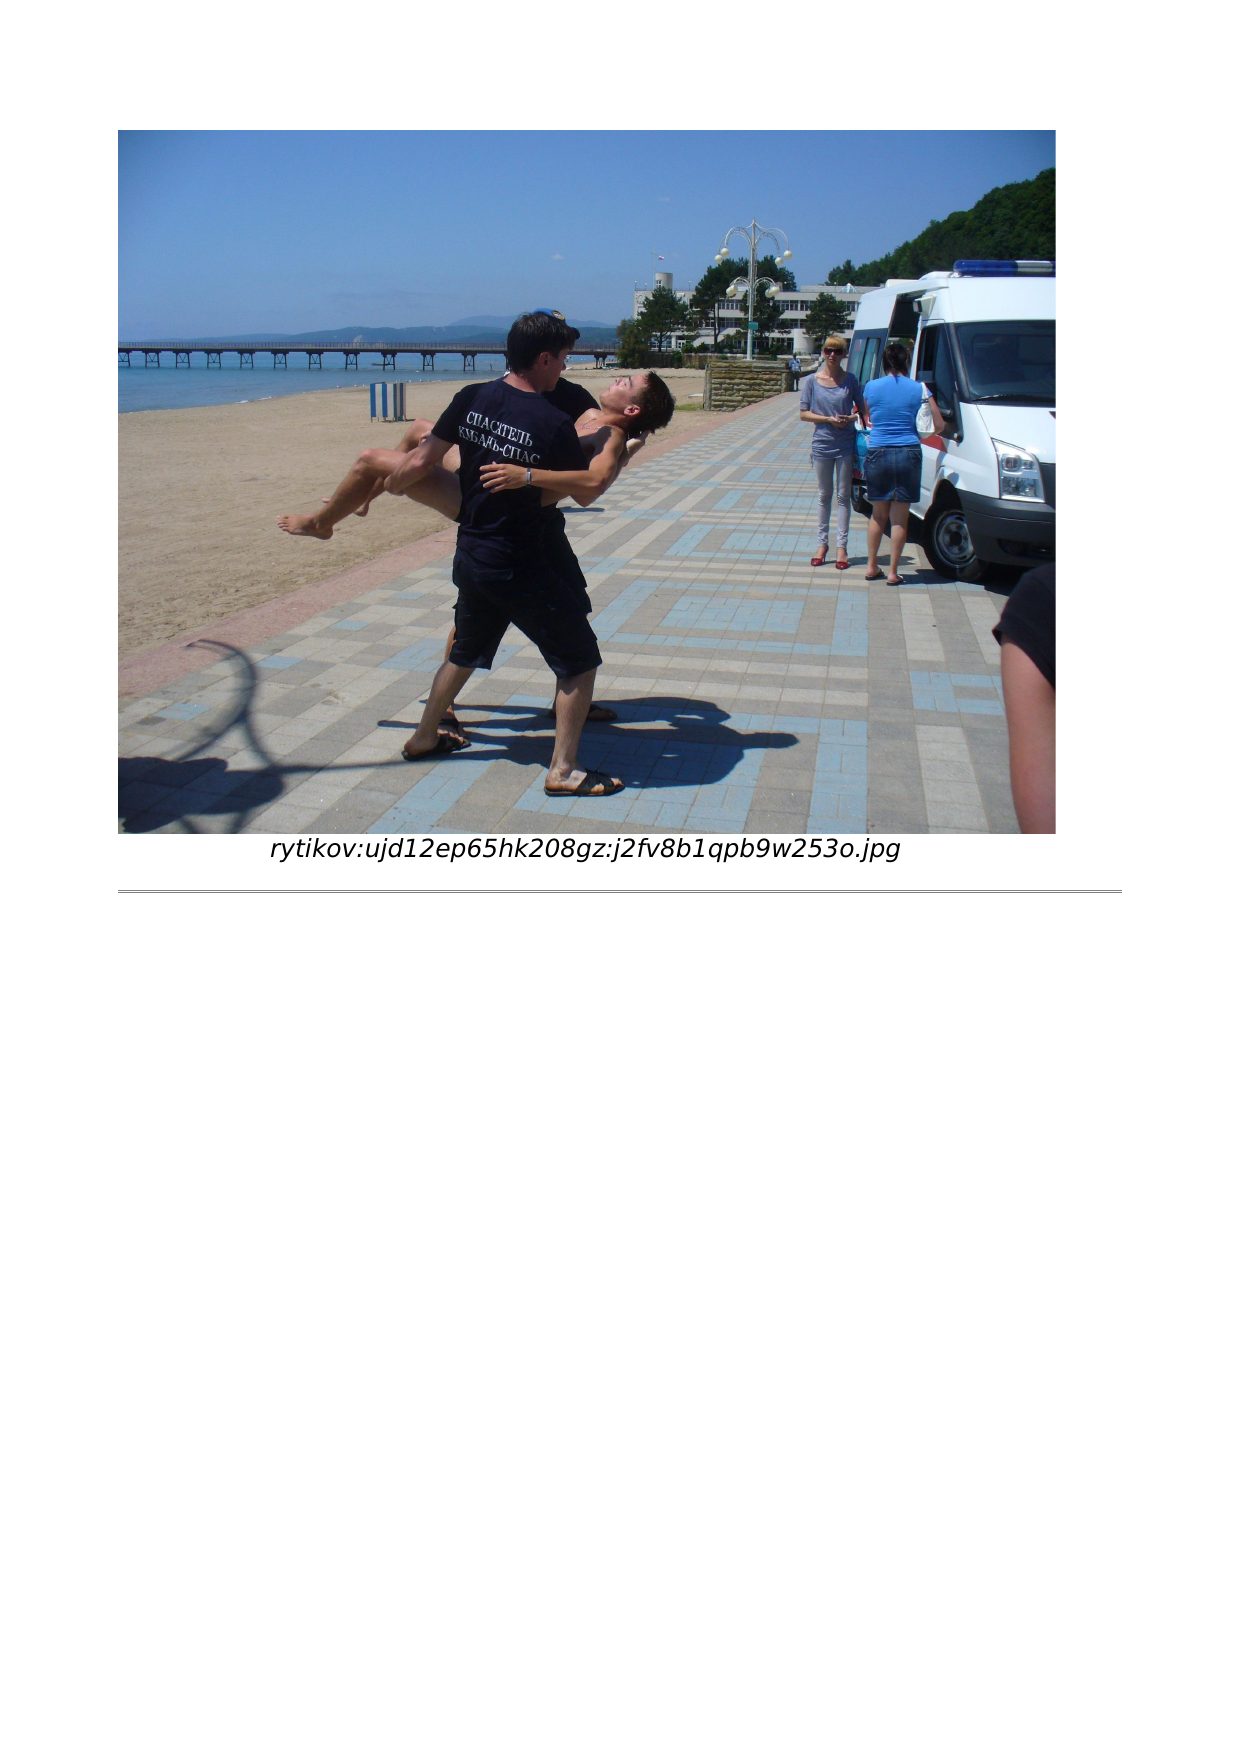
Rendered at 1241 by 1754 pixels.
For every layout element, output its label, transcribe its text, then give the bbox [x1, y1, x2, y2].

text rytikov:ujd12ep65hk208gz:j2fv8b1qpb9w253o.jpg [118, 834, 1056, 863]
picture [118, 130, 1056, 834]
